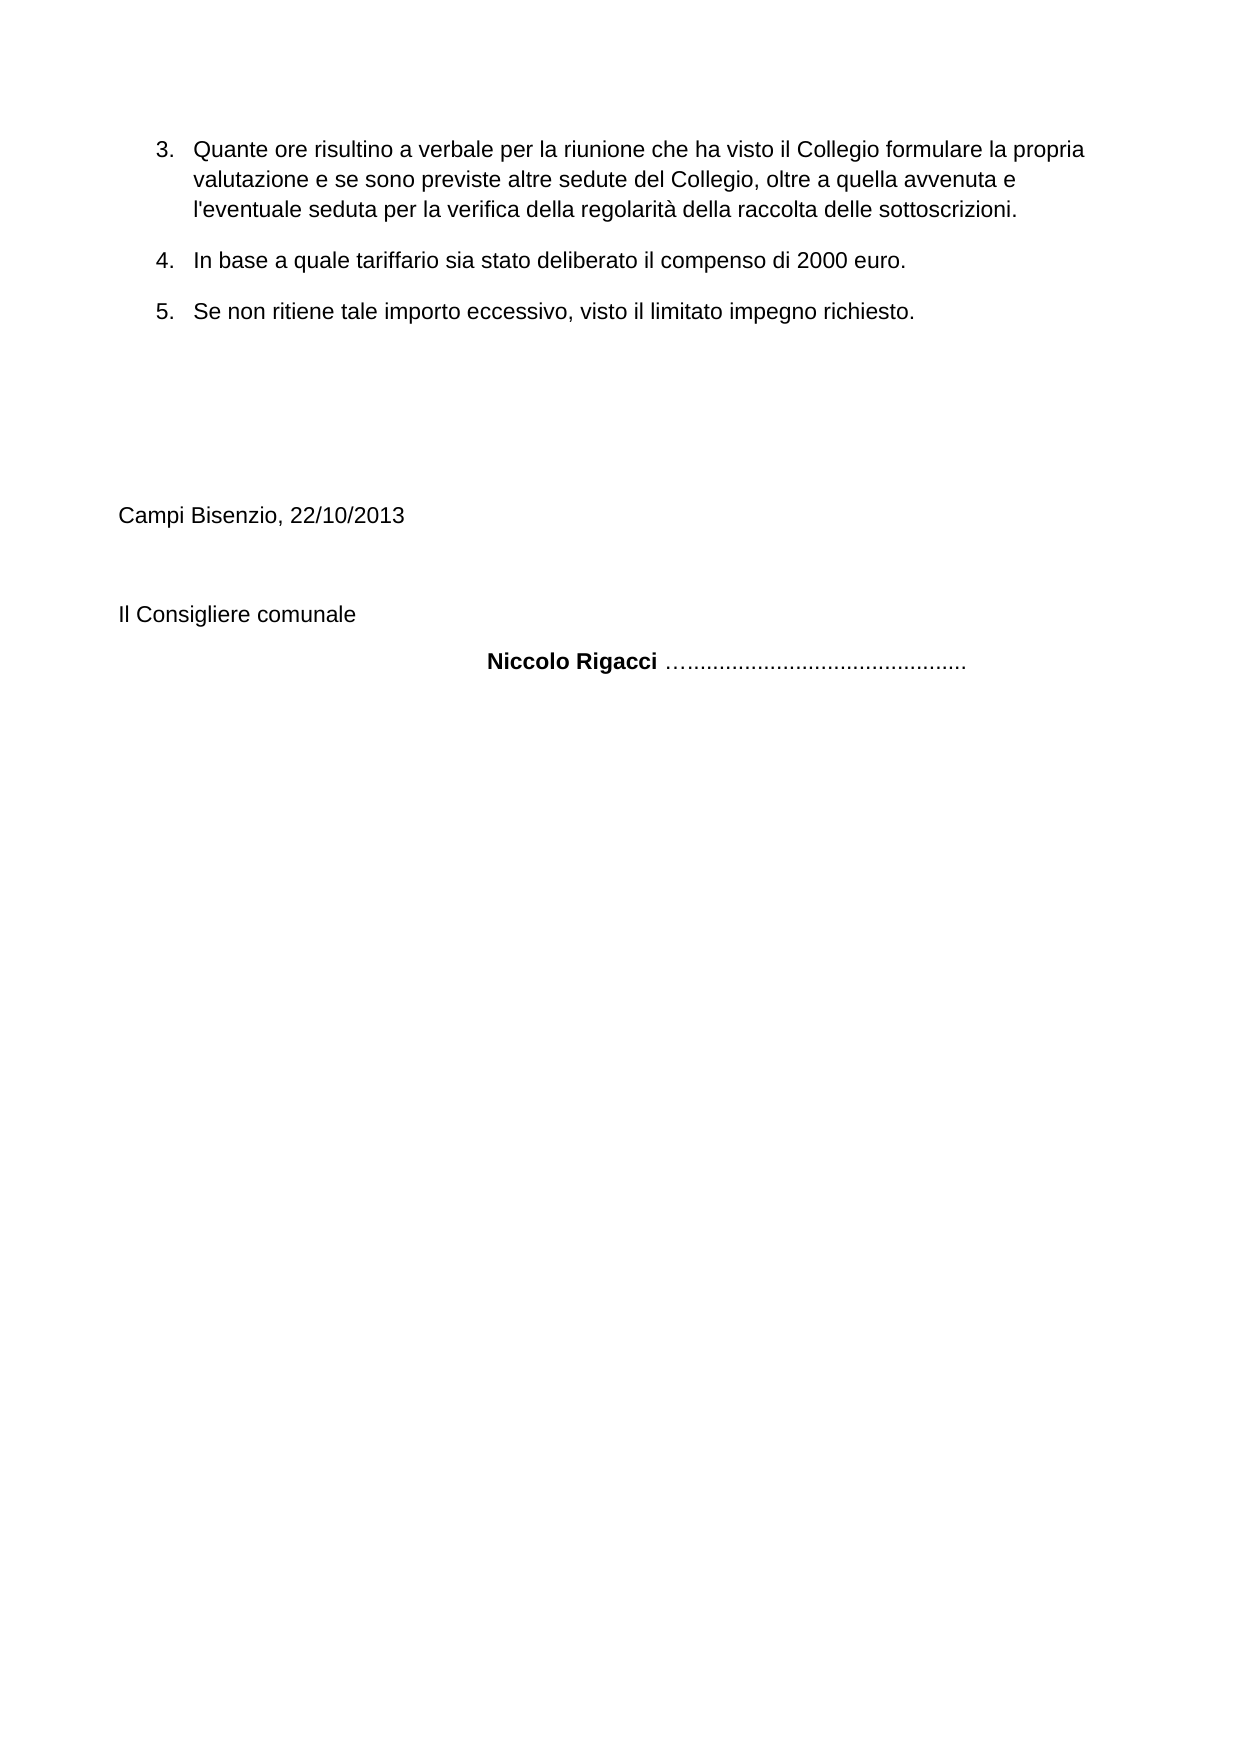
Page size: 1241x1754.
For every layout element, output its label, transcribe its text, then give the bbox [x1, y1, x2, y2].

list Se non ritiene tale importo eccessivo, visto il limitato impegno richiesto. [156, 298, 1122, 325]
text Niccolo Rigacci …............................................ [487, 648, 1122, 674]
list In base a quale tariffario sia stato deliberato il compenso di 2000 euro. [156, 247, 1122, 274]
text Il Consigliere comunale [118, 601, 1122, 627]
list Quante ore risultino a verbale per la riunione che ha visto il Collegio formulare la propria valutazione e se sono previste altre sedute del Collegio, oltre a quella avvenuta e l'eventuale seduta per la verifica della regolarità della raccolta delle sottoscrizioni. [156, 136, 1122, 223]
text Campi Bisenzio, 22/10/2013 [118, 502, 1122, 529]
